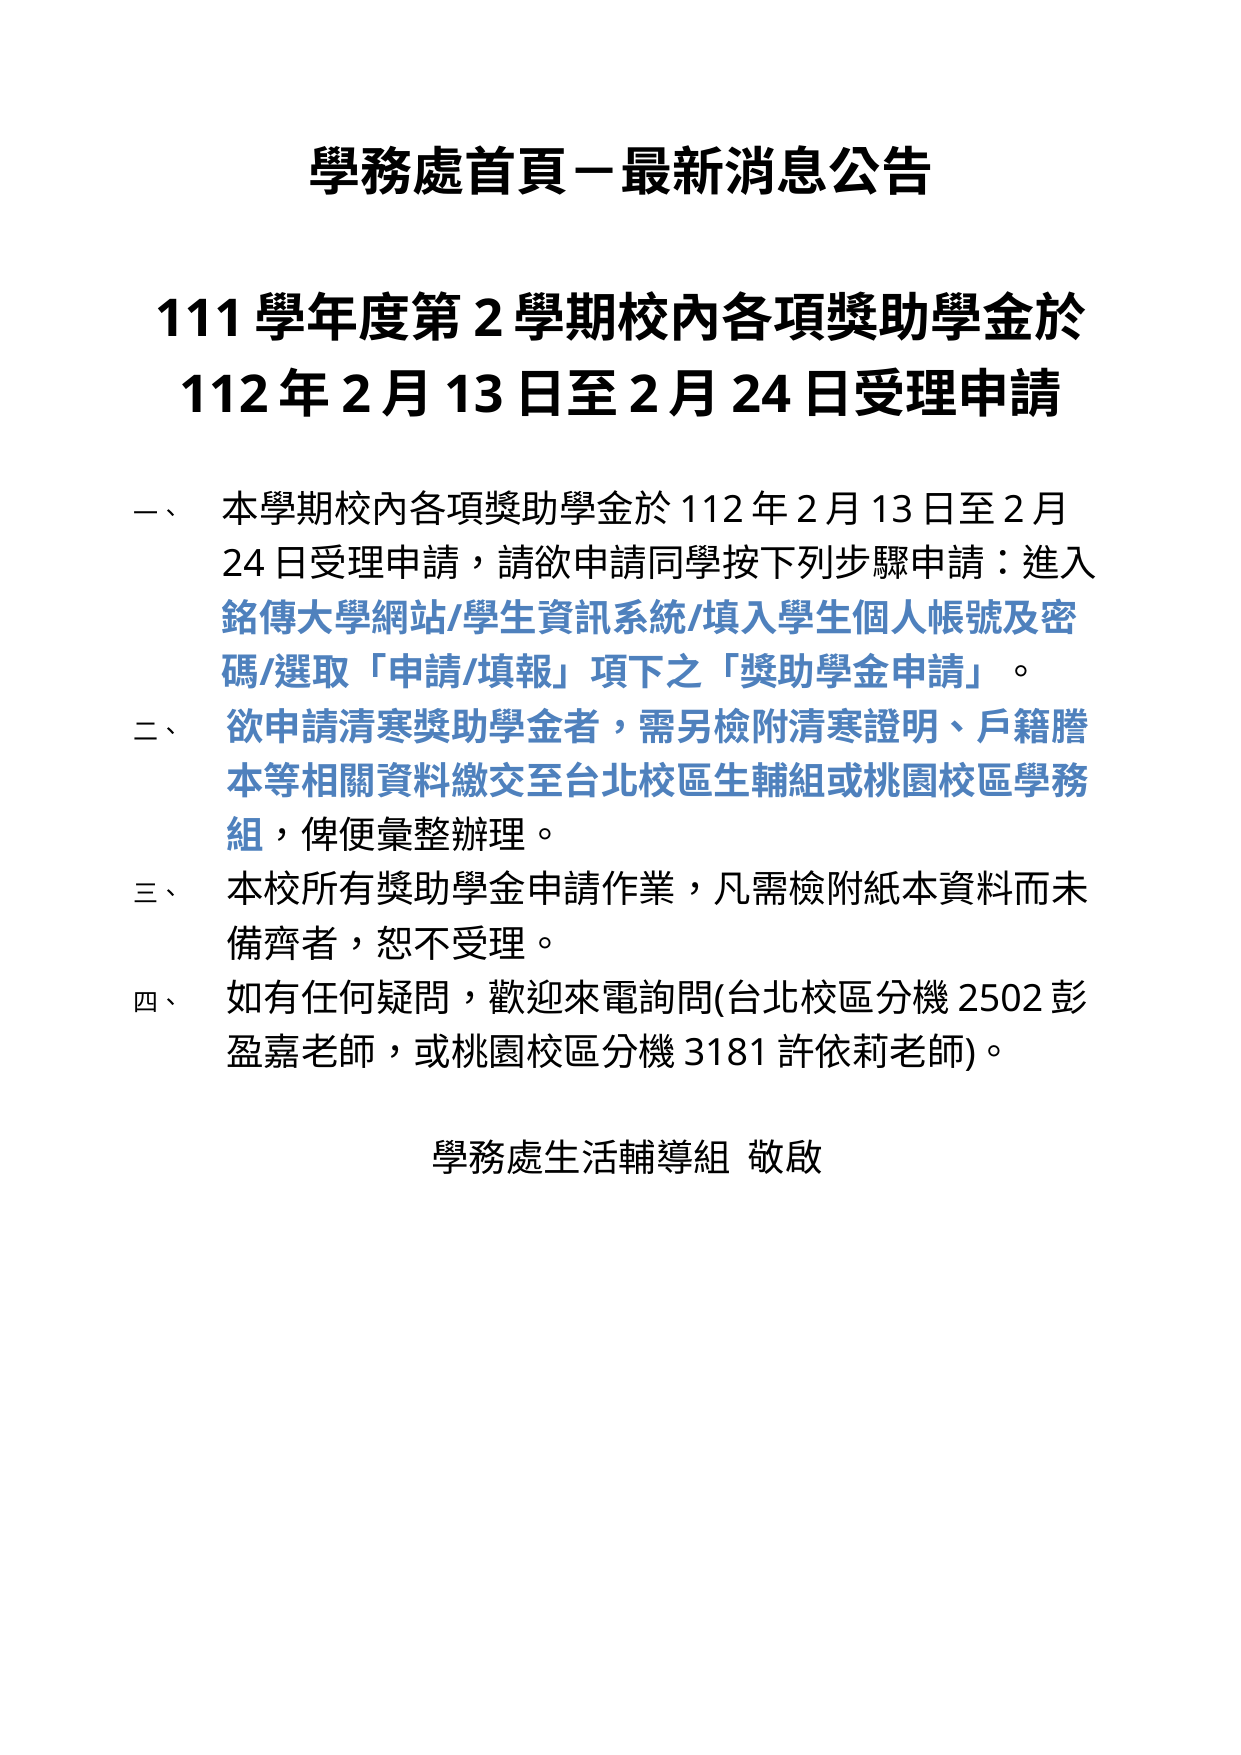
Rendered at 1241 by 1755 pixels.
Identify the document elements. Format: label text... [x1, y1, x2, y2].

text 學務處生活輔導組 敬啟 [226, 1128, 1108, 1182]
text 111學年度第2學期校內各項獎助學金於112年2月13日至2月24日受理申請 [133, 276, 1108, 427]
list 本學期校內各項獎助學金於112年2月13日至2月24日受理申請，請欲申請同學按下列步驟申請：進入銘傳大學網站/學生資訊系統/填入學生個人帳號及密碼/選取「申請/填報」項下之「獎助學金申請」。 [133, 478, 1108, 696]
list 如有任何疑問，歡迎來電詢問(台北校區分機2502彭盈嘉老師，或桃園校區分機3181許依莉老師)。 [133, 968, 1108, 1077]
list 本校所有獎助學金申請作業，凡需檢附紙本資料而未備齊者，恕不受理。 [133, 859, 1108, 968]
text 學務處首頁－最新消息公告 [133, 130, 1108, 205]
list 欲申請清寒獎助學金者，需另檢附清寒證明、戶籍謄本等相關資料繳交至台北校區生輔組或桃園校區學務組，俾便彙整辦理。 [133, 696, 1108, 859]
